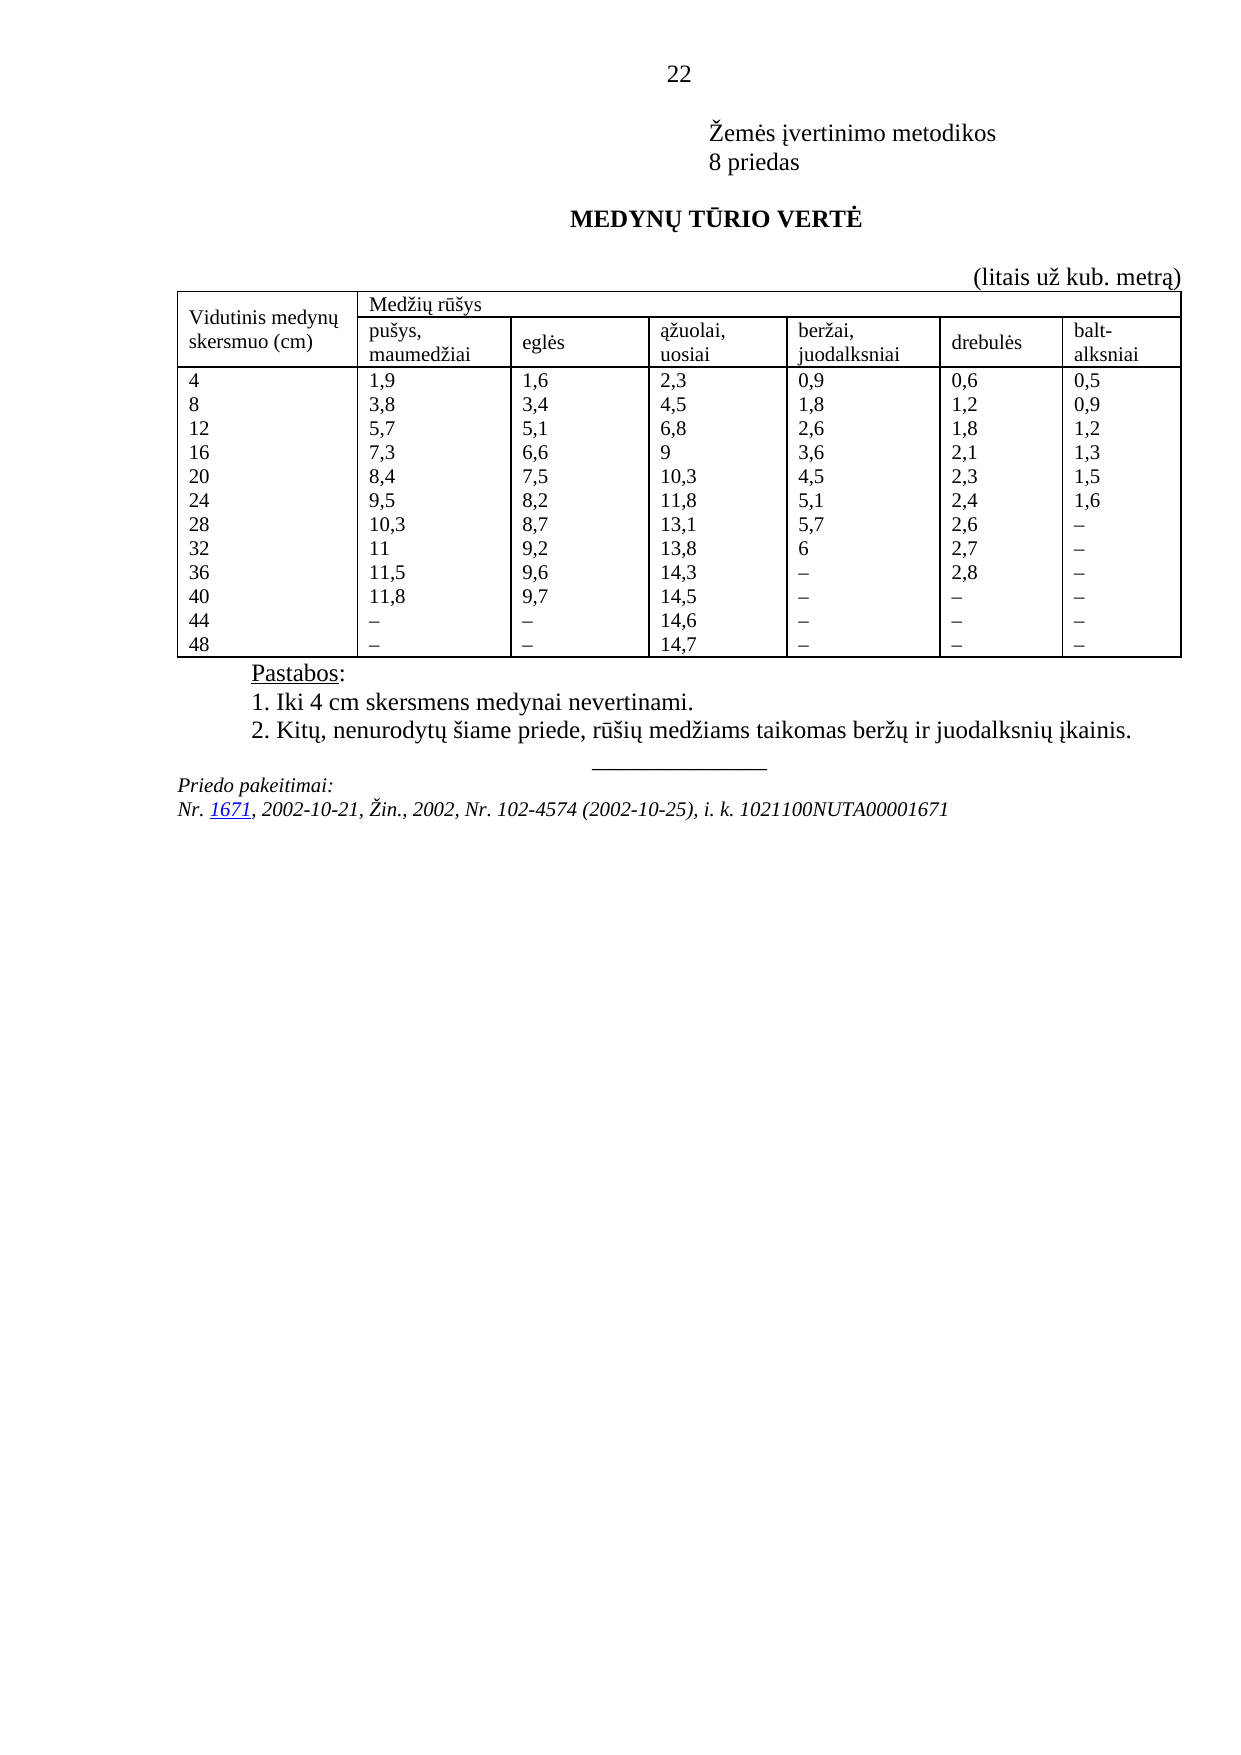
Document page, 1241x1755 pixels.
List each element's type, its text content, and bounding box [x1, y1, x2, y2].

table_cell 36 [178, 560, 357, 584]
table_cell drebulės [941, 318, 1062, 366]
table_cell 11,8 [358, 584, 510, 608]
table_cell 4 [178, 368, 357, 392]
table_cell 0,9 [1063, 392, 1180, 416]
table_cell 9,5 [358, 488, 510, 512]
table_cell 1,6 [1063, 488, 1180, 512]
text ______________ [177, 744, 1181, 773]
table_header Medžių rūšys [358, 292, 1180, 316]
table_cell 7,5 [512, 464, 648, 488]
table_cell 10,3 [358, 512, 510, 536]
table_cell 16 [178, 440, 357, 464]
table_cell – [358, 608, 510, 632]
table_cell 48 [178, 632, 357, 656]
table_cell 2,6 [788, 416, 939, 440]
table_cell – [788, 560, 939, 584]
table_cell 2,3 [650, 368, 786, 392]
table_cell – [788, 584, 939, 608]
table_cell 9 [650, 440, 786, 464]
table_cell – [512, 608, 648, 632]
table_cell eglės [512, 318, 648, 366]
text Nr. 1671, 2002-10-21, Žin., 2002, Nr. 102-4574 (2002-10-25), i. k. 1021100NUTA00001671 [177, 797, 1181, 821]
table_cell 14,7 [650, 632, 786, 656]
table_cell 8,4 [358, 464, 510, 488]
table_cell 1,2 [1063, 416, 1180, 440]
table_cell balt-alksniai [1063, 318, 1180, 366]
subtitle Medynų tūrio vertė [177, 204, 1181, 233]
table_cell 44 [178, 608, 357, 632]
table_cell – [1063, 584, 1180, 608]
text Pastabos: [177, 658, 1181, 687]
text (litais už kub. metrą) [177, 262, 1181, 291]
table_cell 2,3 [941, 464, 1062, 488]
table_cell 14,3 [650, 560, 786, 584]
table_cell – [941, 632, 1062, 656]
table_cell 1,3 [1063, 440, 1180, 464]
table_cell 6 [788, 536, 939, 560]
table_cell 32 [178, 536, 357, 560]
table_cell 24 [178, 488, 357, 512]
table_cell 2,8 [941, 560, 1062, 584]
table_cell 11,5 [358, 560, 510, 584]
table_cell 0,9 [788, 368, 939, 392]
table_cell 12 [178, 416, 357, 440]
table_cell 5,1 [512, 416, 648, 440]
table_cell 9,6 [512, 560, 648, 584]
table_cell 5,7 [788, 512, 939, 536]
table_cell 14,6 [650, 608, 786, 632]
table_cell 2,7 [941, 536, 1062, 560]
table_cell 3,8 [358, 392, 510, 416]
text Žemės įvertinimo metodikos [709, 118, 1181, 147]
table_cell 28 [178, 512, 357, 536]
table_cell – [1063, 512, 1180, 536]
table_cell 5,1 [788, 488, 939, 512]
table_cell – [788, 632, 939, 656]
table_cell 0,5 [1063, 368, 1180, 392]
table_cell 1,8 [788, 392, 939, 416]
text 8 priedas [177, 147, 1181, 176]
table_cell 2,1 [941, 440, 1062, 464]
table_cell – [1063, 560, 1180, 584]
table_cell – [941, 584, 1062, 608]
table_cell – [512, 632, 648, 656]
table_header Vidutinis medynų skersmuo (cm) [178, 292, 357, 366]
table_cell ąžuolai, uosiai [650, 318, 786, 366]
table_cell 1,8 [941, 416, 1062, 440]
table_cell 14,5 [650, 584, 786, 608]
table_cell – [1063, 536, 1180, 560]
table_cell 9,7 [512, 584, 648, 608]
table_cell 1,9 [358, 368, 510, 392]
table_cell 8 [178, 392, 357, 416]
table_cell – [1063, 632, 1180, 656]
text 2. Kitų, nenurodytų šiame priede, rūšių medžiams taikomas beržų ir juodalksnių įkainis. [177, 715, 1181, 744]
table_cell 0,6 [941, 368, 1062, 392]
table_cell 6,8 [650, 416, 786, 440]
table_cell 4,5 [788, 464, 939, 488]
table_cell 4,5 [650, 392, 786, 416]
table_cell 8,2 [512, 488, 648, 512]
table_cell 1,5 [1063, 464, 1180, 488]
table_cell 7,3 [358, 440, 510, 464]
table_cell 1,2 [941, 392, 1062, 416]
table_cell 6,6 [512, 440, 648, 464]
table_cell – [788, 608, 939, 632]
table_cell 11,8 [650, 488, 786, 512]
table_cell 2,4 [941, 488, 1062, 512]
table_cell – [941, 608, 1062, 632]
table_cell pušys, maumedžiai [358, 318, 510, 366]
table_cell 2,6 [941, 512, 1062, 536]
text 1. Iki 4 cm skersmens medynai nevertinami. [177, 687, 1181, 715]
text Priedo pakeitimai: [177, 773, 1181, 797]
table_cell 9,2 [512, 536, 648, 560]
table_cell 3,6 [788, 440, 939, 464]
table_cell 11 [358, 536, 510, 560]
table_cell 13,1 [650, 512, 786, 536]
table_cell 10,3 [650, 464, 786, 488]
table_cell 1,6 [512, 368, 648, 392]
table_cell – [1063, 608, 1180, 632]
table_cell – [358, 632, 510, 656]
table_cell beržai, juodalksniai [788, 318, 939, 366]
table_cell 5,7 [358, 416, 510, 440]
table_cell 13,8 [650, 536, 786, 560]
table_cell 40 [178, 584, 357, 608]
table_cell 8,7 [512, 512, 648, 536]
table_cell 20 [178, 464, 357, 488]
table_cell 3,4 [512, 392, 648, 416]
